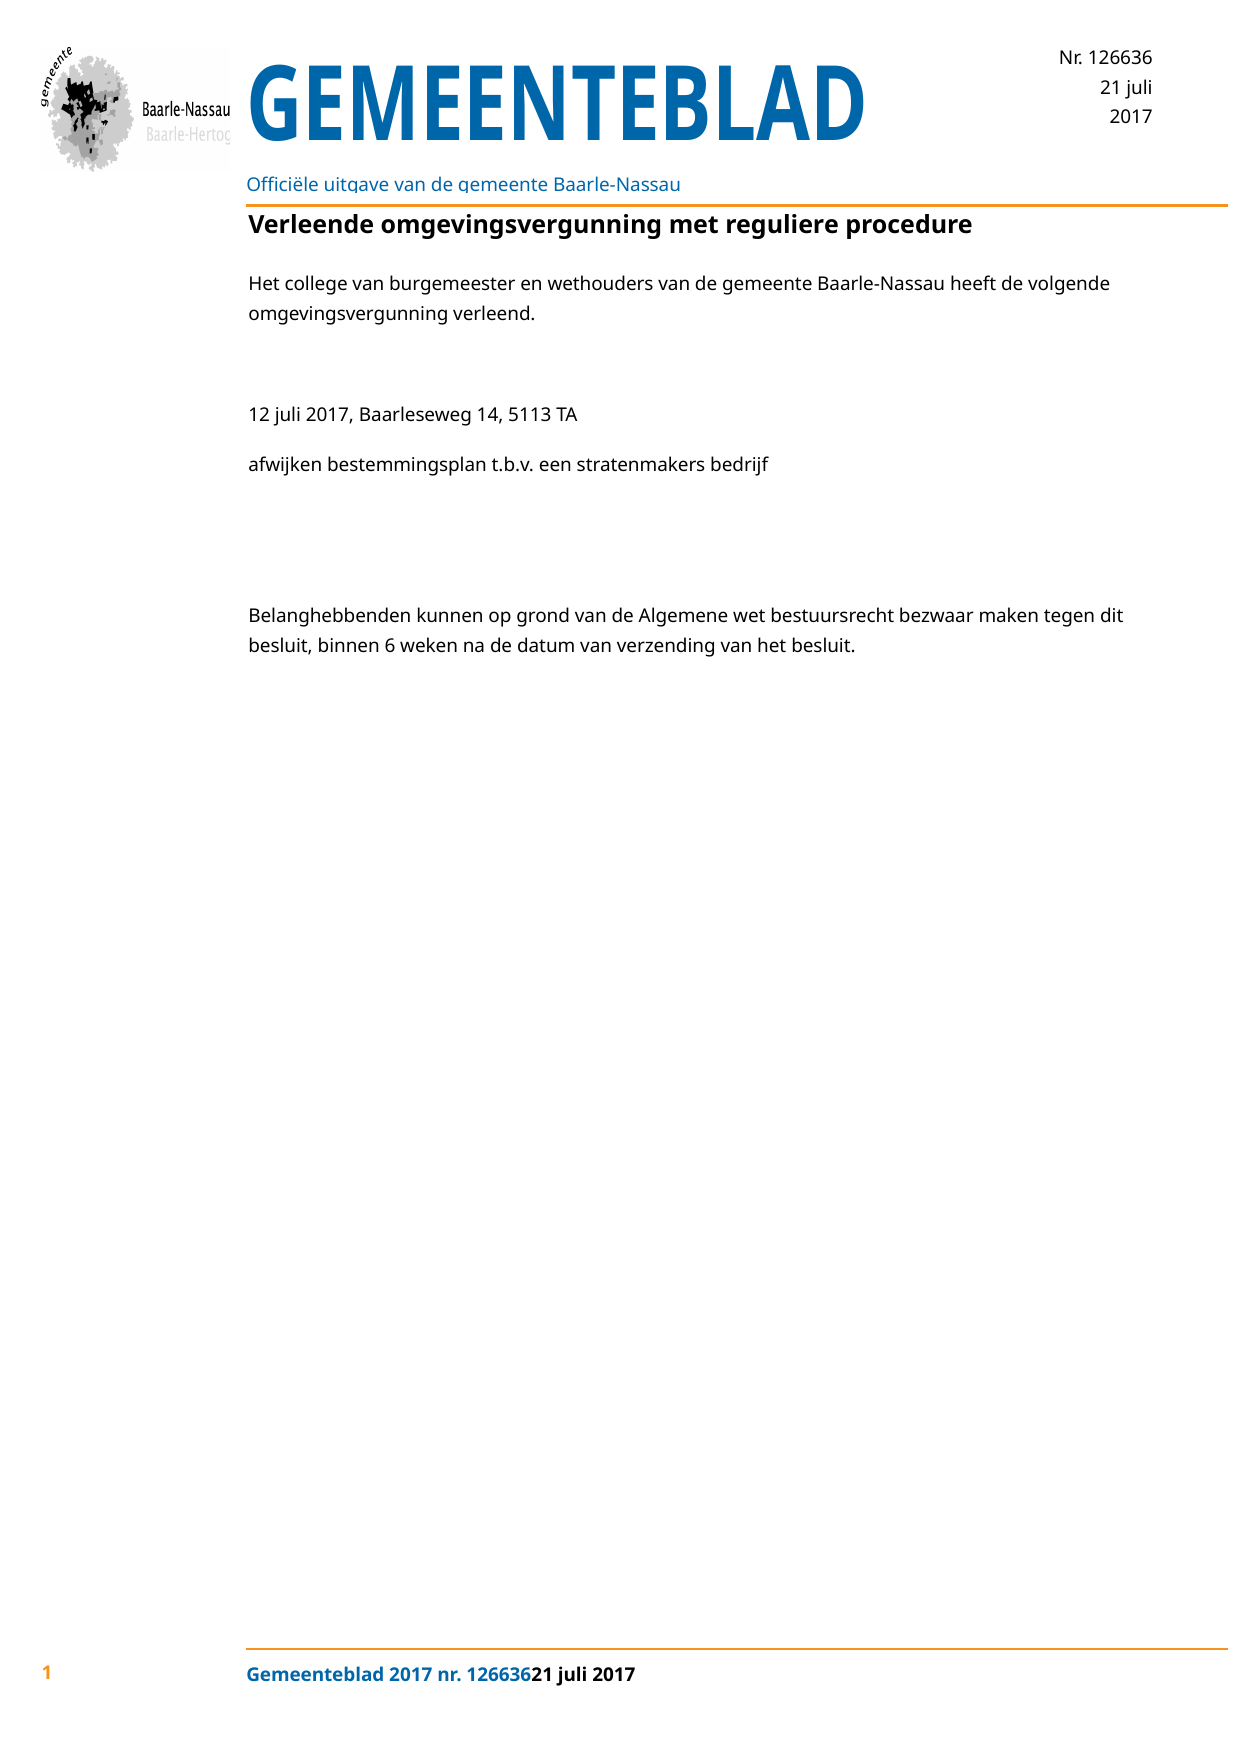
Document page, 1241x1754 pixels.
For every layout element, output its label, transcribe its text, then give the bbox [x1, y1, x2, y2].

picture [41, 47, 231, 172]
text Verleende omgevingsvergunning met reguliere procedure [248, 207, 1152, 241]
text Het college van burgemeester en wethouders van de gemeente Baarle-Nassau heeft de volgende omgevingsvergunning verleend. [248, 270, 1152, 326]
text 12 juli 2017, Baarleseweg 14, 5113 TA [248, 401, 1152, 426]
text Belanghebbenden kunnen op grond van de Algemene wet bestuursrecht bezwaar maken tegen dit besluit, binnen 6 weken na de datum van verzending van het besluit. [248, 602, 1152, 658]
text afwijken bestemmingsplan t.b.v. een stratenmakers bedrijf [248, 451, 1152, 477]
